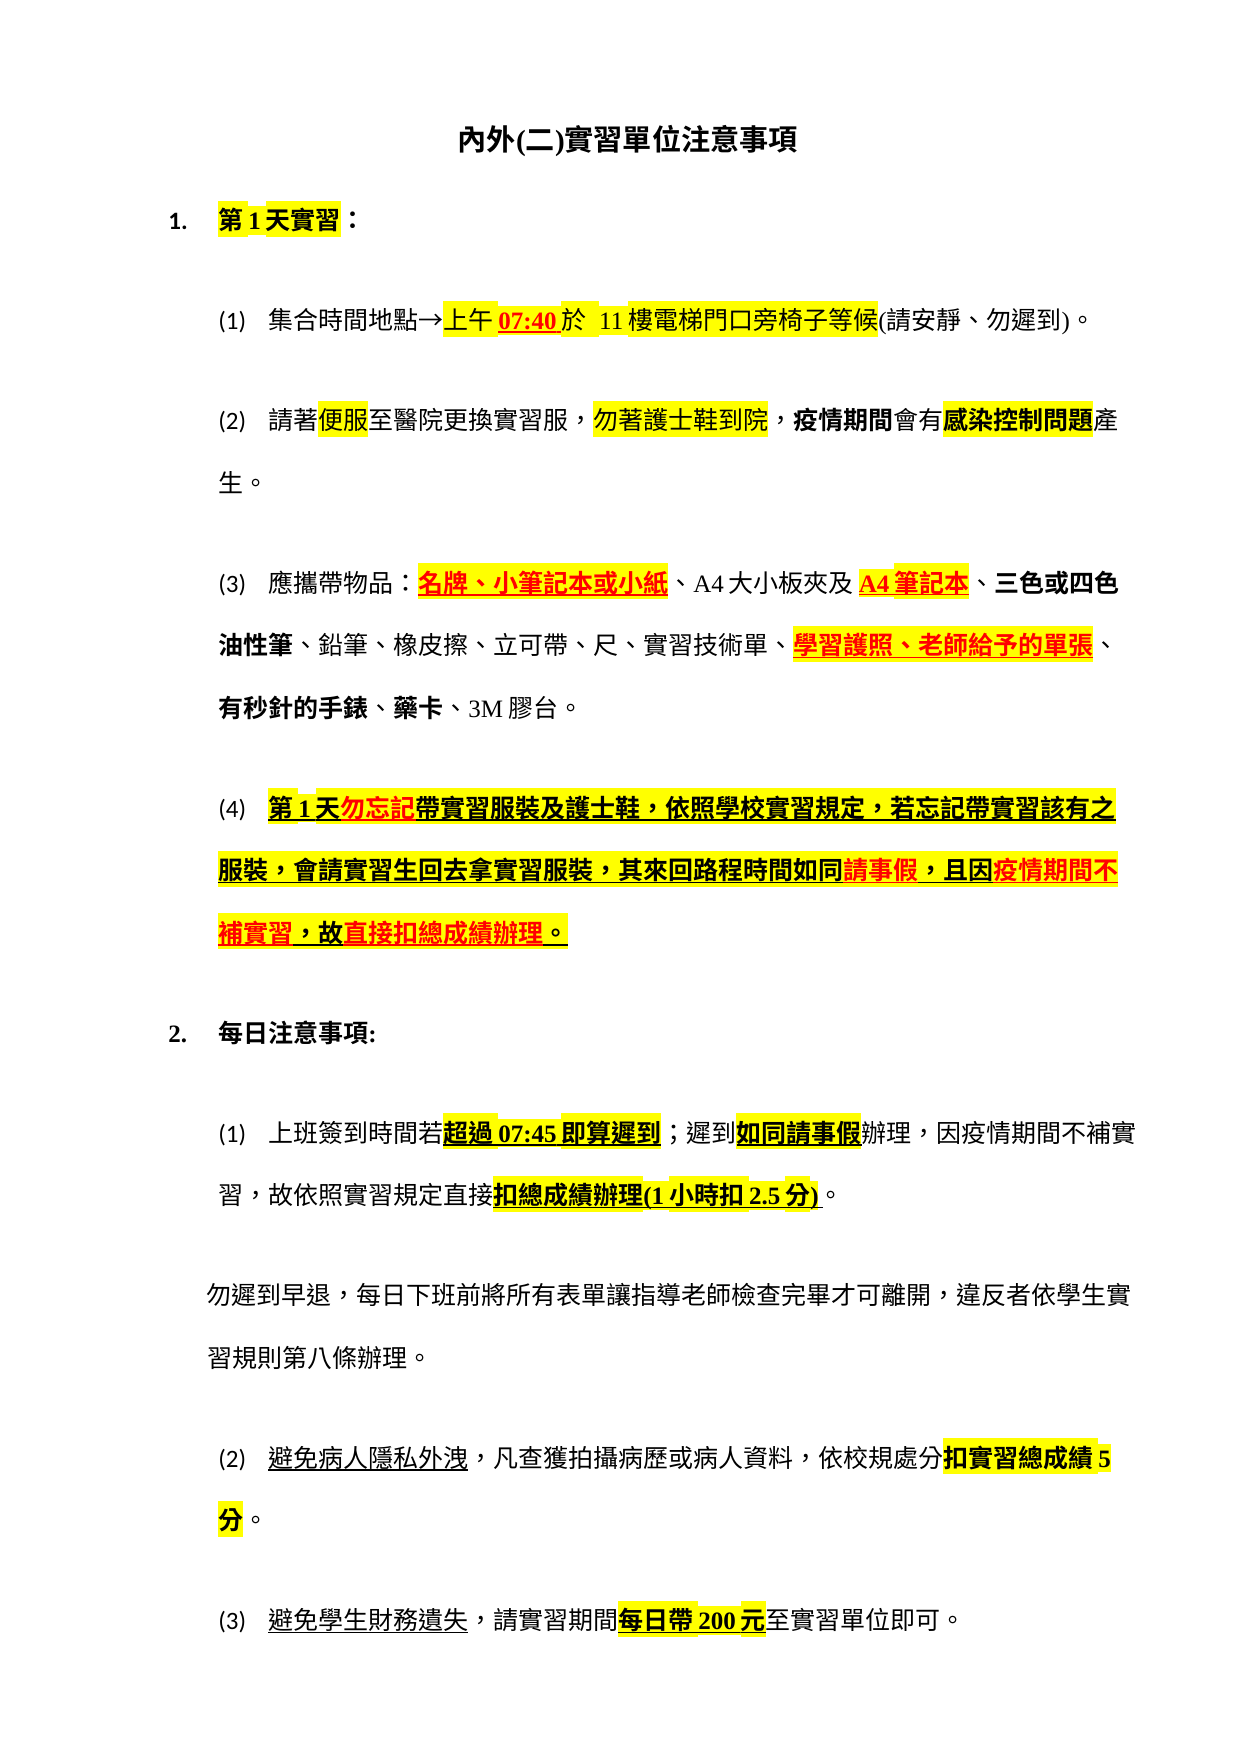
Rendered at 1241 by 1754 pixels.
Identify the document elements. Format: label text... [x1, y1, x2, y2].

list 上班簽到時間若超過07:45即算遲到；遲到如同請事假辦理，因疫情期間不補實習，故依照實習規定直接扣總成績辦理(1小時扣2.5分)。 [218, 1089, 1137, 1214]
list 避免學生財務遺失，請實習期間每日帶200元至實習單位即可。 [218, 1577, 1137, 1639]
text 勿遲到早退，每日下班前將所有表單讓指導老師檢查完畢才可離開，違反者依學生實習規則第八條辦理。 [207, 1252, 1137, 1377]
list 每日注意事項: [168, 989, 1137, 1052]
list 應攜帶物品：名牌、小筆記本或小紙、A4大小板夾及A4筆記本、三色或四色油性筆、鉛筆、橡皮擦、立可帶、尺、實習技術單、學習護照、老師給予的單張、有秒針的手錶、藥卡、3M膠台。 [218, 539, 1137, 727]
list 集合時間地點→上午07:40於 11樓電梯門口旁椅子等候(請安靜、勿遲到)。 [218, 277, 1137, 339]
list 第1天勿忘記帶實習服裝及護士鞋，依照學校實習規定，若忘記帶實習該有之服裝，會請實習生回去拿實習服裝，其來回路程時間如同請事假，且因疫情期間不補實習，故直接扣總成績辦理。 [218, 764, 1137, 952]
list 請著便服至醫院更換實習服，勿著護士鞋到院，疫情期間會有感染控制問題產生。 [218, 377, 1137, 502]
text 內外(二)實習單位注意事項 [118, 96, 1137, 158]
list 避免病人隱私外洩，凡查獲拍攝病歷或病人資料，依校規處分扣實習總成績5分。 [218, 1414, 1137, 1539]
list 第1天實習： [168, 177, 1137, 239]
